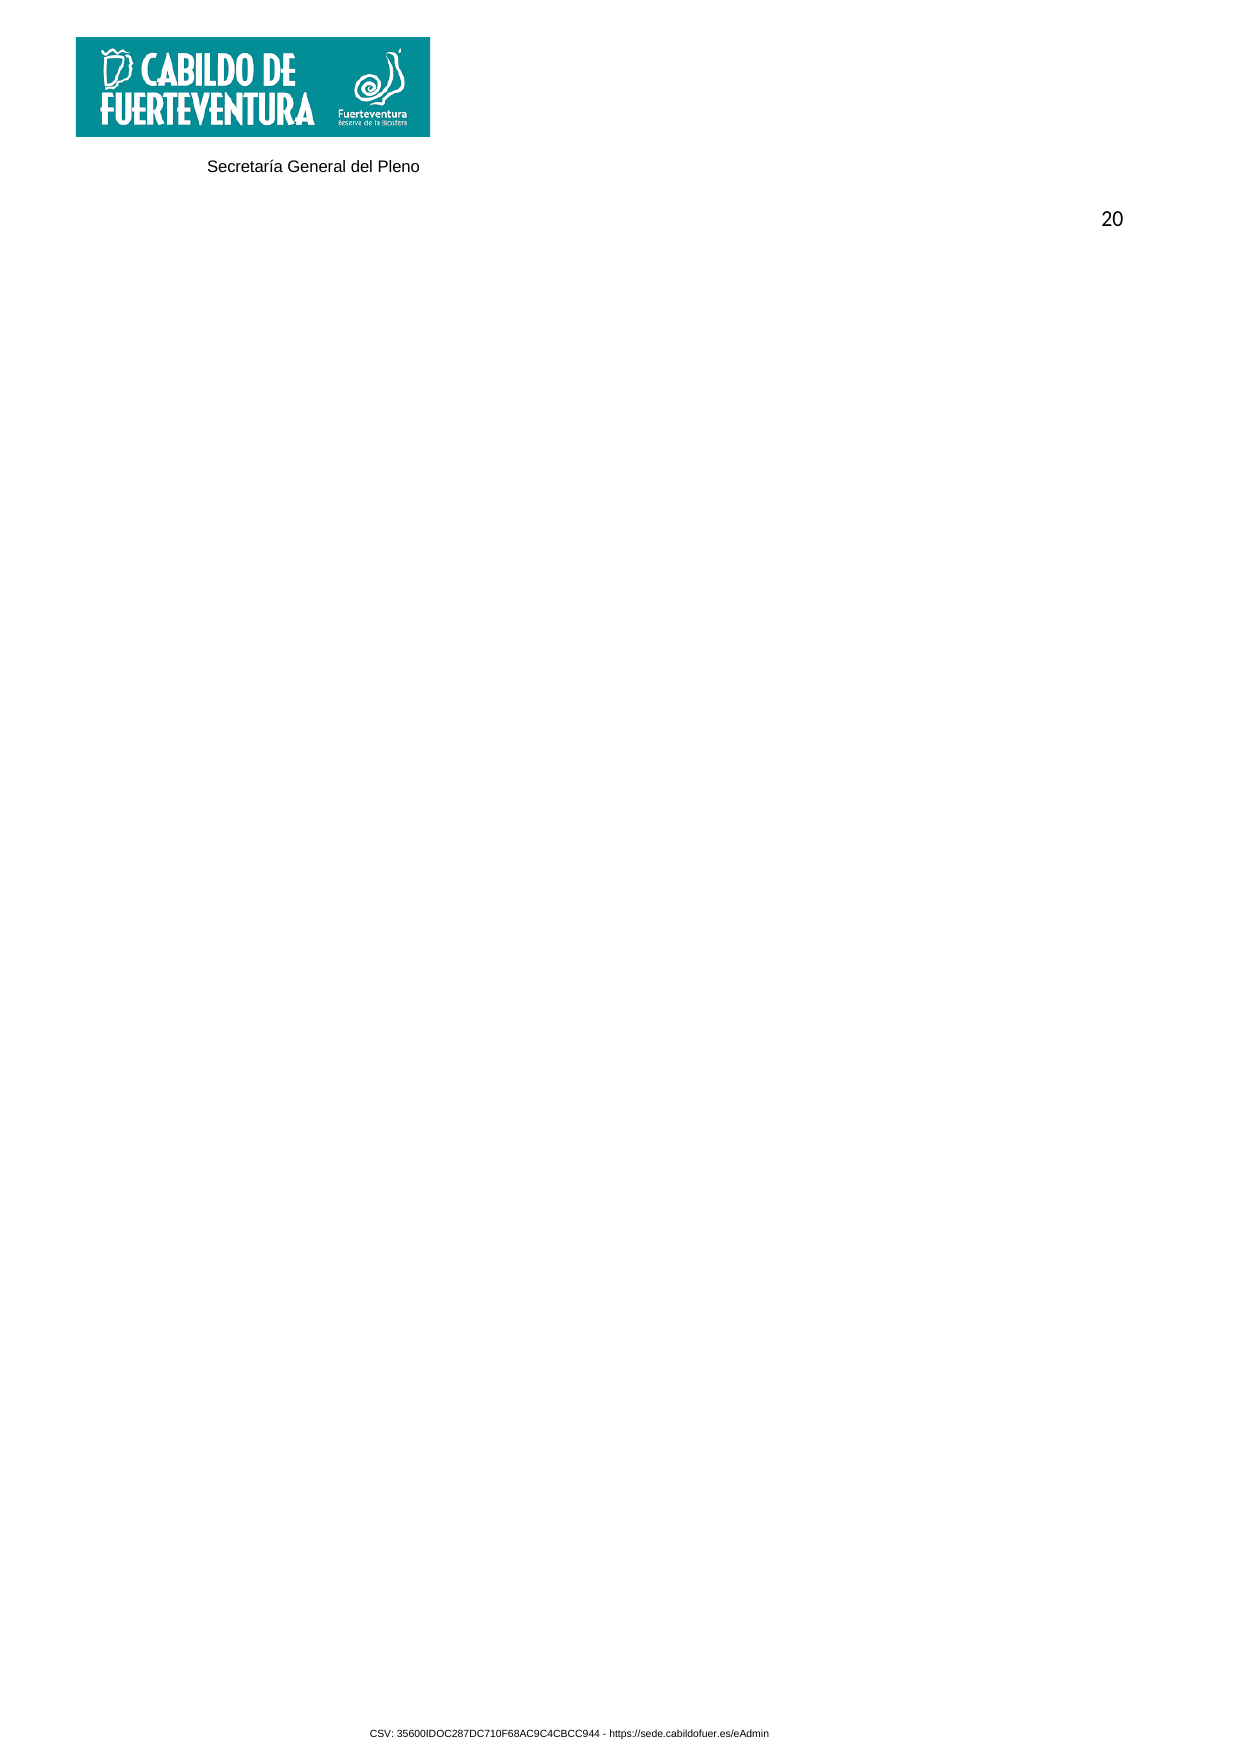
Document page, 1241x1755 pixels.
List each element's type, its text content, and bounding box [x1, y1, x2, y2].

subtitle 20 [64, 204, 1123, 232]
